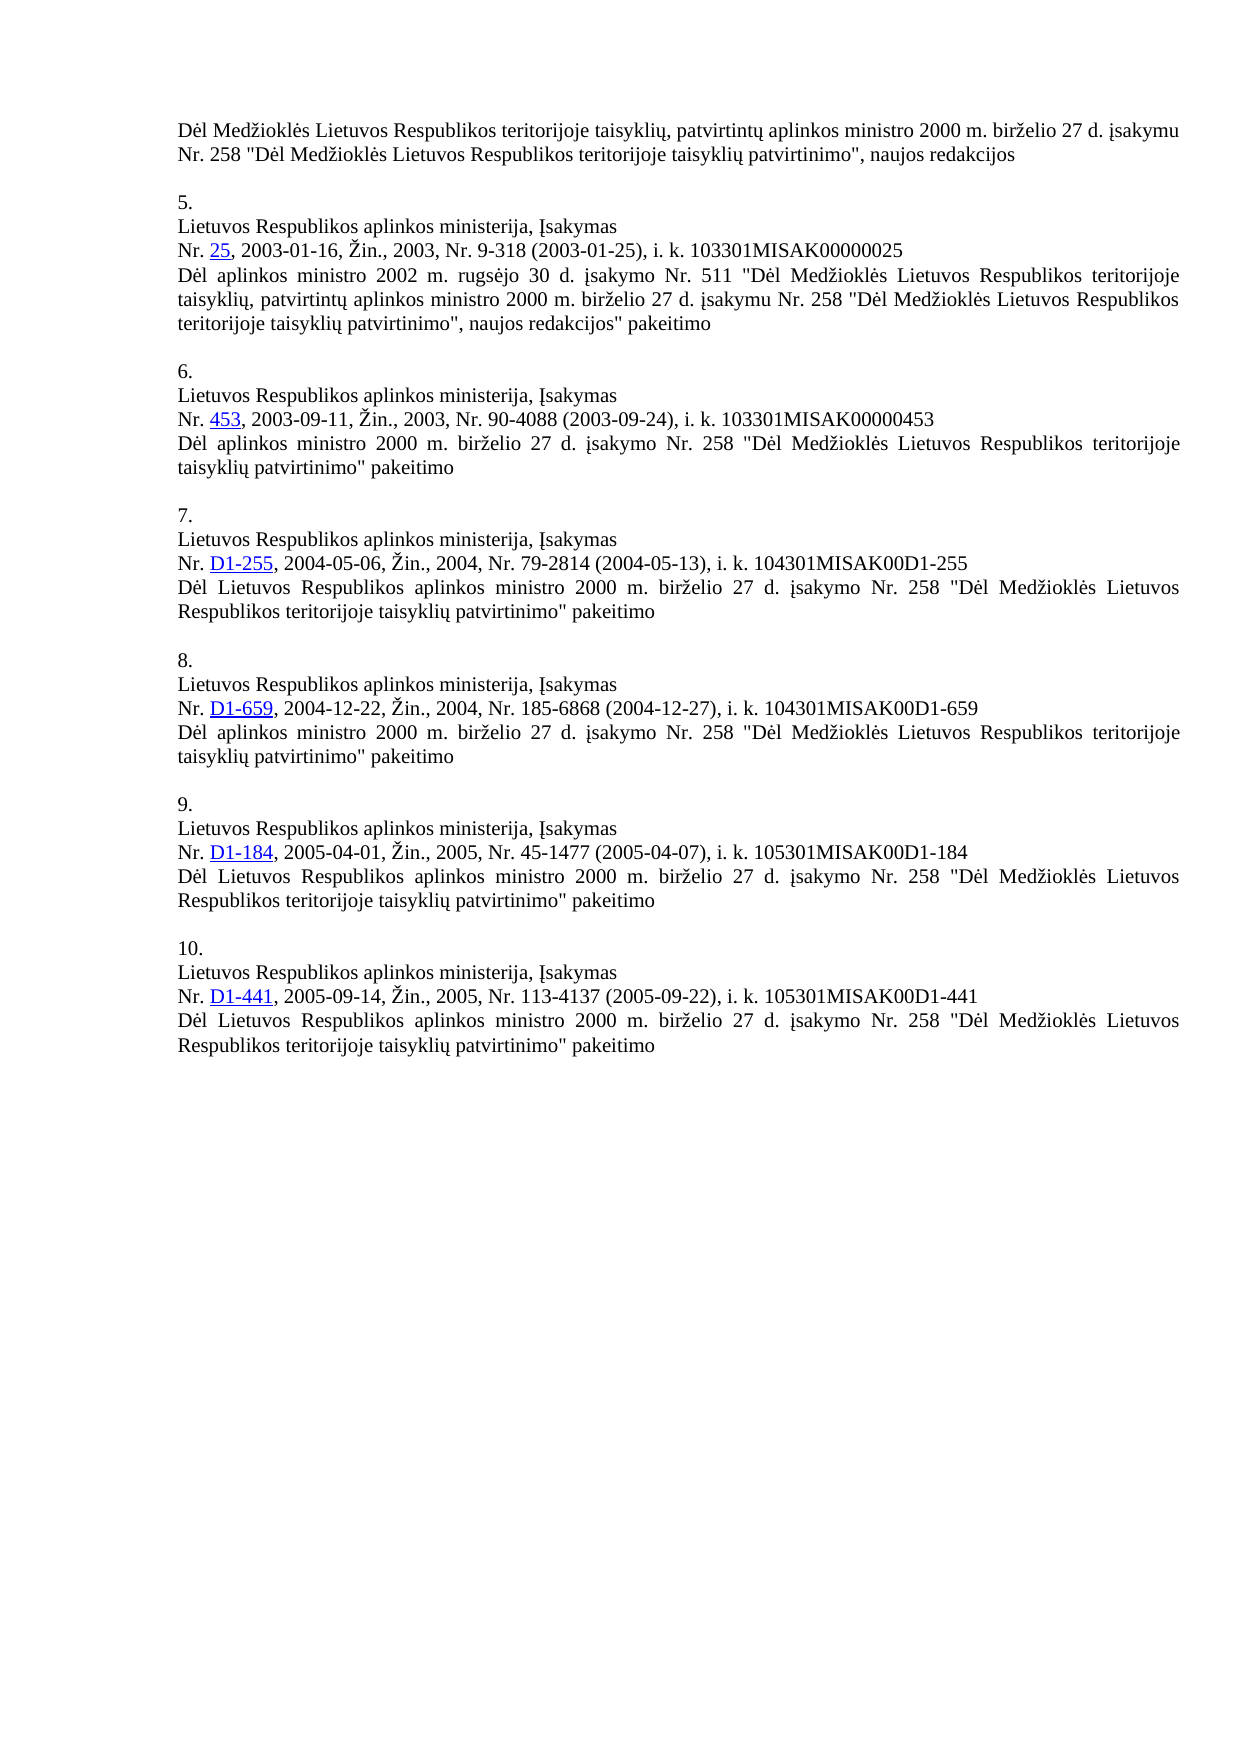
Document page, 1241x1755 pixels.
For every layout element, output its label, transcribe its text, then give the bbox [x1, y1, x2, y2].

text Lietuvos Respublikos aplinkos ministerija, Įsakymas [177, 214, 1181, 238]
text Nr. D1-255, 2004-05-06, Žin., 2004, Nr. 79-2814 (2004-05-13), i. k. 104301MISAK00D1-255 [177, 551, 1181, 575]
text Dėl aplinkos ministro 2000 m. birželio 27 d. įsakymo Nr. 258 "Dėl Medžioklės Lietuvos Respublikos teritorijoje taisyklių patvirtinimo" pakeitimo [177, 431, 1181, 479]
text Dėl aplinkos ministro 2002 m. rugsėjo 30 d. įsakymo Nr. 511 "Dėl Medžioklės Lietuvos Respublikos teritorijoje taisyklių, patvirtintų aplinkos ministro 2000 m. birželio 27 d. įsakymu Nr. 258 "Dėl Medžioklės Lietuvos Respublikos teritorijoje taisyklių patvirtinimo", naujos redakcijos" pakeitimo [177, 262, 1181, 335]
text Dėl aplinkos ministro 2000 m. birželio 27 d. įsakymo Nr. 258 "Dėl Medžioklės Lietuvos Respublikos teritorijoje taisyklių patvirtinimo" pakeitimo [177, 720, 1181, 768]
text Lietuvos Respublikos aplinkos ministerija, Įsakymas [177, 672, 1181, 696]
text 10. [177, 936, 1181, 960]
text Nr. D1-184, 2005-04-01, Žin., 2005, Nr. 45-1477 (2005-04-07), i. k. 105301MISAK00D1-184 [177, 840, 1181, 864]
text Lietuvos Respublikos aplinkos ministerija, Įsakymas [177, 383, 1181, 407]
text Dėl Lietuvos Respublikos aplinkos ministro 2000 m. birželio 27 d. įsakymo Nr. 258 "Dėl Medžioklės Lietuvos Respublikos teritorijoje taisyklių patvirtinimo" pakeitimo [177, 864, 1181, 912]
text 8. [177, 647, 1181, 672]
text Dėl Lietuvos Respublikos aplinkos ministro 2000 m. birželio 27 d. įsakymo Nr. 258 "Dėl Medžioklės Lietuvos Respublikos teritorijoje taisyklių patvirtinimo" pakeitimo [177, 1008, 1181, 1057]
text Nr. D1-659, 2004-12-22, Žin., 2004, Nr. 185-6868 (2004-12-27), i. k. 104301MISAK00D1-659 [177, 696, 1181, 720]
text Nr. 25, 2003-01-16, Žin., 2003, Nr. 9-318 (2003-01-25), i. k. 103301MISAK00000025 [177, 238, 1181, 262]
text 6. [177, 359, 1181, 383]
text Nr. 453, 2003-09-11, Žin., 2003, Nr. 90-4088 (2003-09-24), i. k. 103301MISAK00000453 [177, 407, 1181, 431]
text 9. [177, 792, 1181, 816]
text 7. [177, 503, 1181, 527]
text Nr. D1-441, 2005-09-14, Žin., 2005, Nr. 113-4137 (2005-09-22), i. k. 105301MISAK00D1-441 [177, 984, 1181, 1008]
text Lietuvos Respublikos aplinkos ministerija, Įsakymas [177, 960, 1181, 984]
text Dėl Medžioklės Lietuvos Respublikos teritorijoje taisyklių, patvirtintų aplinkos ministro 2000 m. birželio 27 d. įsakymu Nr. 258 "Dėl Medžioklės Lietuvos Respublikos teritorijoje taisyklių patvirtinimo", naujos redakcijos [177, 118, 1181, 166]
text Lietuvos Respublikos aplinkos ministerija, Įsakymas [177, 816, 1181, 840]
text 5. [177, 190, 1181, 214]
text Lietuvos Respublikos aplinkos ministerija, Įsakymas [177, 527, 1181, 551]
text Dėl Lietuvos Respublikos aplinkos ministro 2000 m. birželio 27 d. įsakymo Nr. 258 "Dėl Medžioklės Lietuvos Respublikos teritorijoje taisyklių patvirtinimo" pakeitimo [177, 575, 1181, 623]
